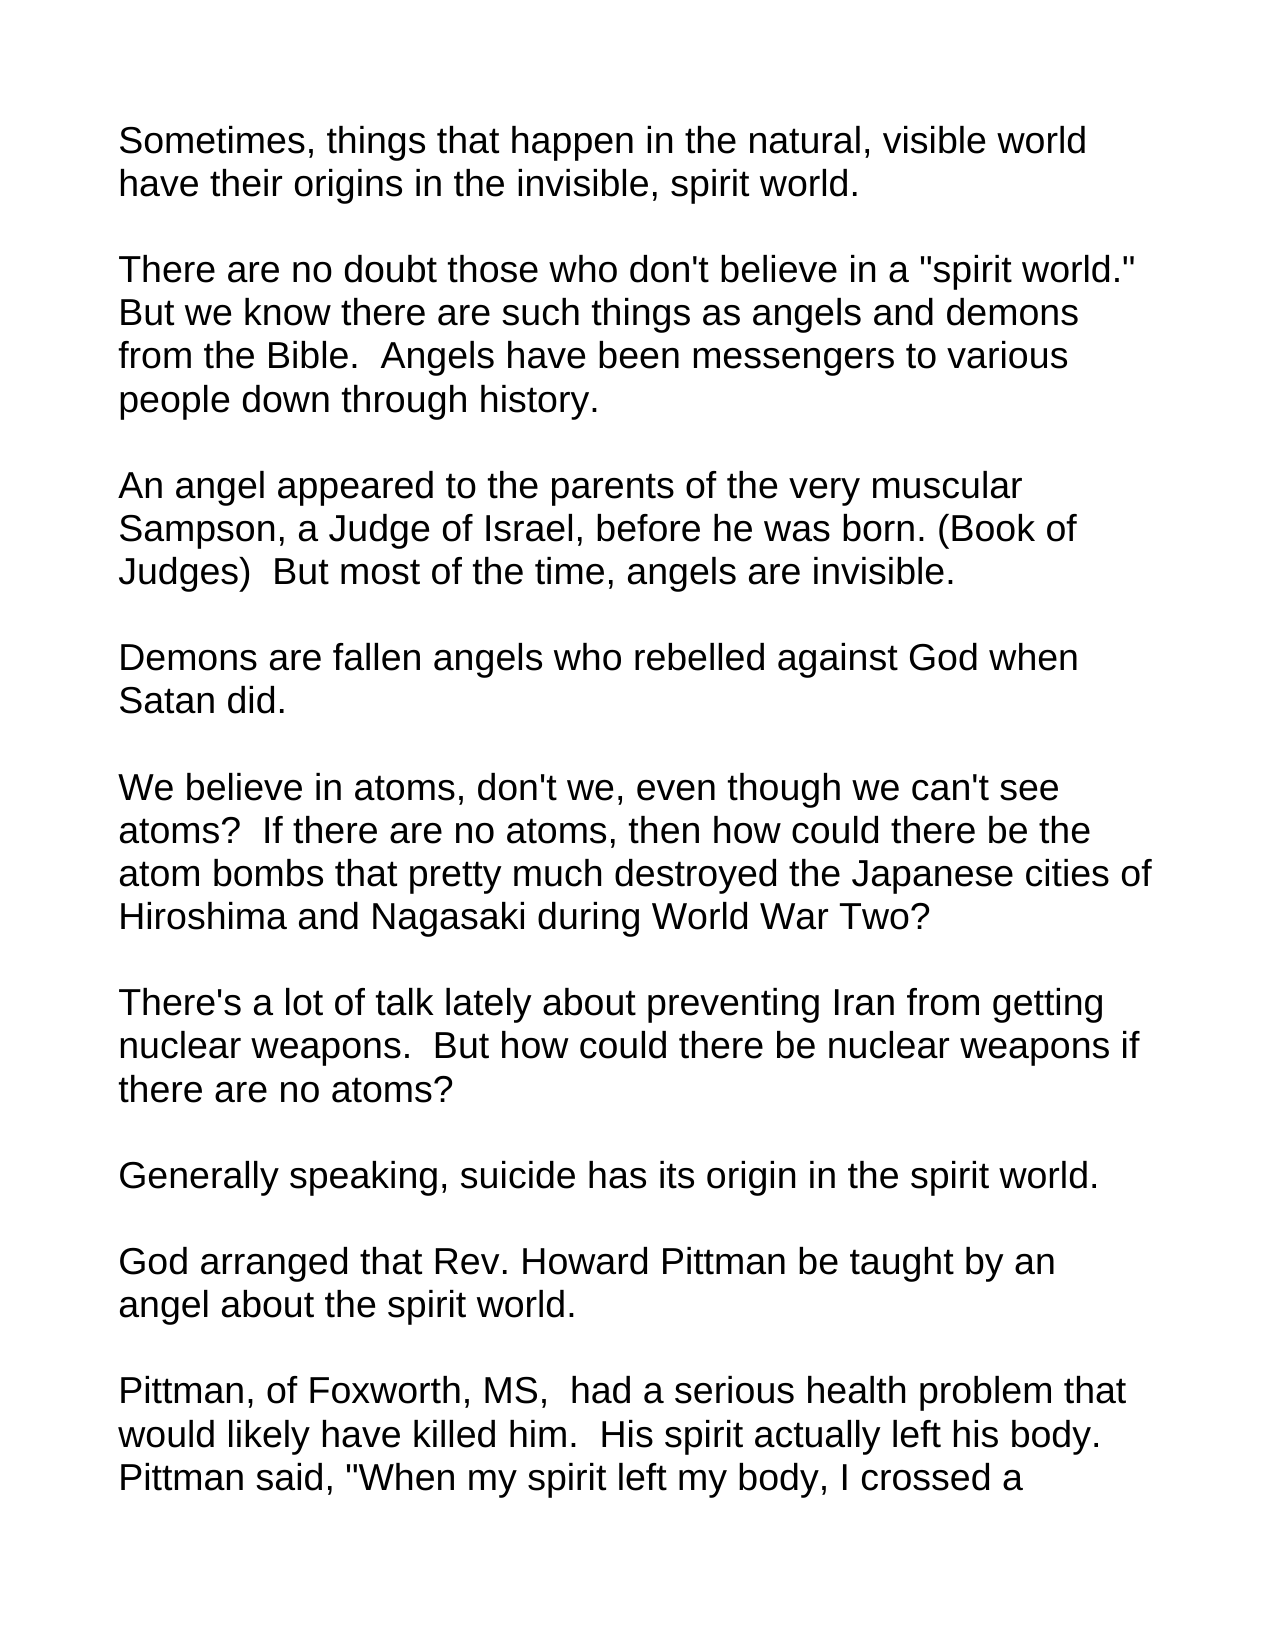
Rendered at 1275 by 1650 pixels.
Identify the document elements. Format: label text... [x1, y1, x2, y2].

text An angel appeared to the parents of the very muscular Sampson, a Judge of Israel, before he was born. (Book of Judges) But most of the time, angels are invisible. [118, 463, 1157, 592]
text There are no doubt those who don't believe in a "spirit world." But we know there are such things as angels and demons from the Bible. Angels have been messengers to various people down through history. [118, 247, 1157, 420]
text God arranged that Rev. Howard Pittman be taught by an angel about the spirit world. [118, 1239, 1157, 1326]
text There's a lot of talk lately about preventing Iran from getting nuclear weapons. But how could there be nuclear weapons if there are no atoms? [118, 981, 1157, 1110]
text We believe in atoms, don't we, even though we can't see atoms? If there are no atoms, then how could there be the atom bombs that pretty much destroyed the Japanese cities of Hiroshima and Nagasaki during World War Two? [118, 765, 1157, 937]
text Demons are fallen angels who rebelled against God when Satan did. [118, 636, 1157, 722]
text Sometimes, things that happen in the natural, visible world have their origins in the invisible, spirit world. [118, 118, 1157, 204]
text Pittman, of Foxworth, MS, had a serious health problem that would likely have killed him. His spirit actually left his body. Pittman said, "When my spirit left my body, I crossed a [118, 1369, 1157, 1498]
text Generally speaking, suicide has its origin in the spirit world. [118, 1153, 1157, 1196]
